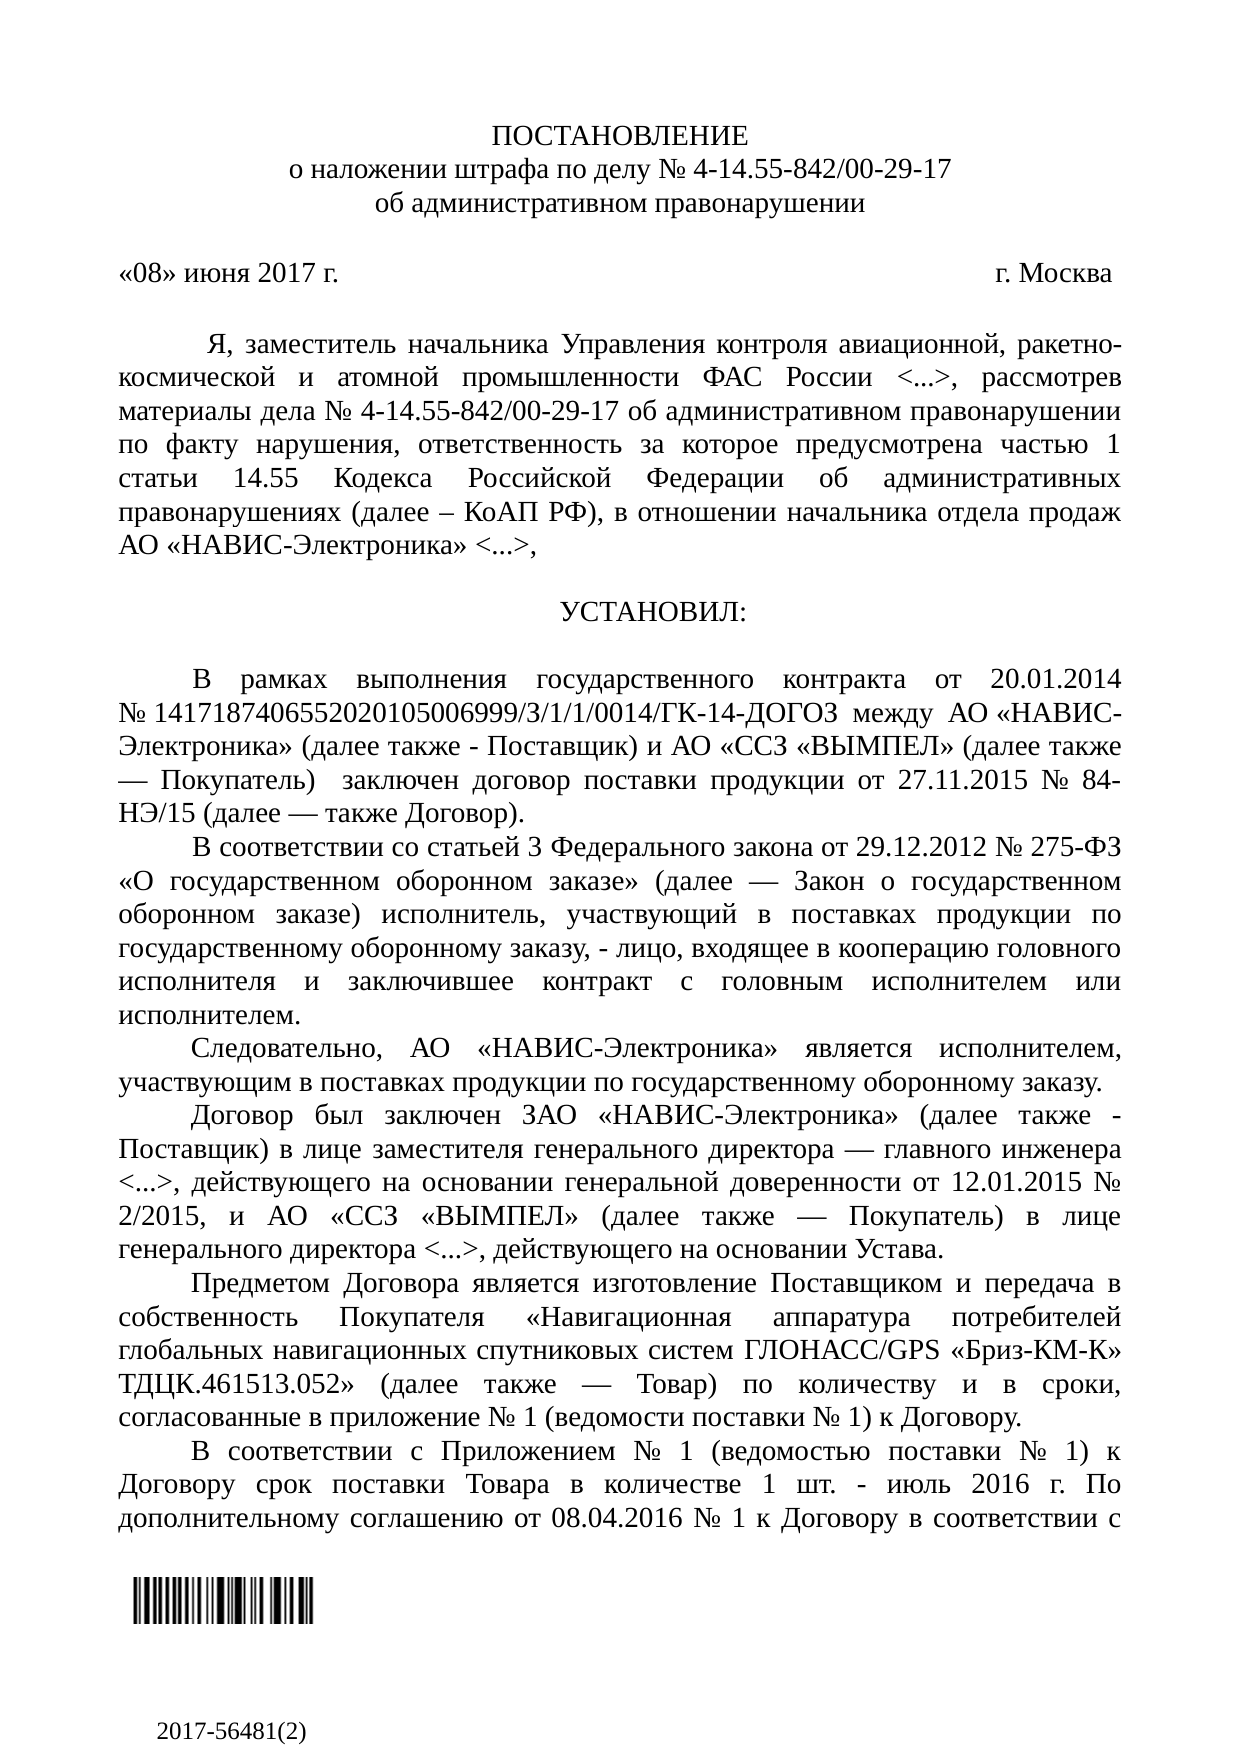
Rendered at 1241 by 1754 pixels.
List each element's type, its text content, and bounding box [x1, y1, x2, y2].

text «08» июня 2017 г. г. Москва [118, 256, 1122, 289]
text В соответствии со статьей 3 Федерального закона от 29.12.2012 № 275-ФЗ «О государственном оборонном заказе» (далее — Закон о государственном оборонном заказе) исполнитель, участвующий в поставках продукции по государственному оборонному заказу, - лицо, входящее в кооперацию головного исполнителя и заключившее контракт с головным исполнителем или исполнителем. [118, 829, 1122, 1030]
picture [118, 1577, 331, 1624]
text Я, заместитель начальника Управления контроля авиационной, ракетно-космической и атомной промышленности ФАС России <...>, рассмотрев материалы дела № 4-14.55-842/00-29-17 об административном правонарушении по факту нарушения, ответственность за которое предусмотрена частью 1 статьи 14.55 Кодекса Российской Федерации об административных правонарушениях (далее – КоАП РФ), в отношении начальника отдела продаж АО «НАВИС-Электроника» <...>, [118, 326, 1122, 561]
text о наложении штрафа по делу № 4-14.55-842/00-29-17 [118, 152, 1122, 185]
text ПОСТАНОВЛЕНИЕ [118, 118, 1122, 152]
text УСТАНОВИЛ: [118, 594, 1122, 628]
text об административном правонарушении [118, 185, 1122, 219]
text Договор был заключен ЗАО «НАВИС-Электроника» (далее также - Поставщик) в лице заместителя генерального директора — главного инженера <...>, действующего на основании генеральной доверенности от 12.01.2015 № 2/2015, и АО «ССЗ «ВЫМПЕЛ» (далее также — Покупатель) в лице генерального директора <...>, действующего на основании Устава. [118, 1097, 1122, 1265]
text В рамках выполнения государственного контракта от 20.01.2014 № 1417187406552020105006999/З/1/1/0014/ГК-14-ДОГОЗ между АО «НАВИС-Электроника» (далее также - Поставщик) и АО «ССЗ «ВЫМПЕЛ» (далее также — Покупатель) заключен договор поставки продукции от 27.11.2015 № 84-НЭ/15 (далее — также Договор). [118, 661, 1122, 829]
text В соответствии с Приложением № 1 (ведомостью поставки № 1) к Договору срок поставки Товара в количестве 1 шт. - июль 2016 г. По дополнительному соглашению от 08.04.2016 № 1 к Договору в соответствии с [118, 1433, 1122, 1533]
text Следовательно, АО «НАВИС-Электроника» является исполнителем, участвующим в поставках продукции по государственному оборонному заказу. [118, 1030, 1122, 1097]
text Предметом Договора является изготовление Поставщиком и передача в собственность Покупателя «Навигационная аппаратура потребителей глобальных навигационных спутниковых систем ГЛОНАСС/GPS «Бриз-КМ-К» ТДЦК.461513.052» (далее также — Товар) по количеству и в сроки, согласованные в приложение № 1 (ведомости поставки № 1) к Договору. [118, 1265, 1122, 1433]
